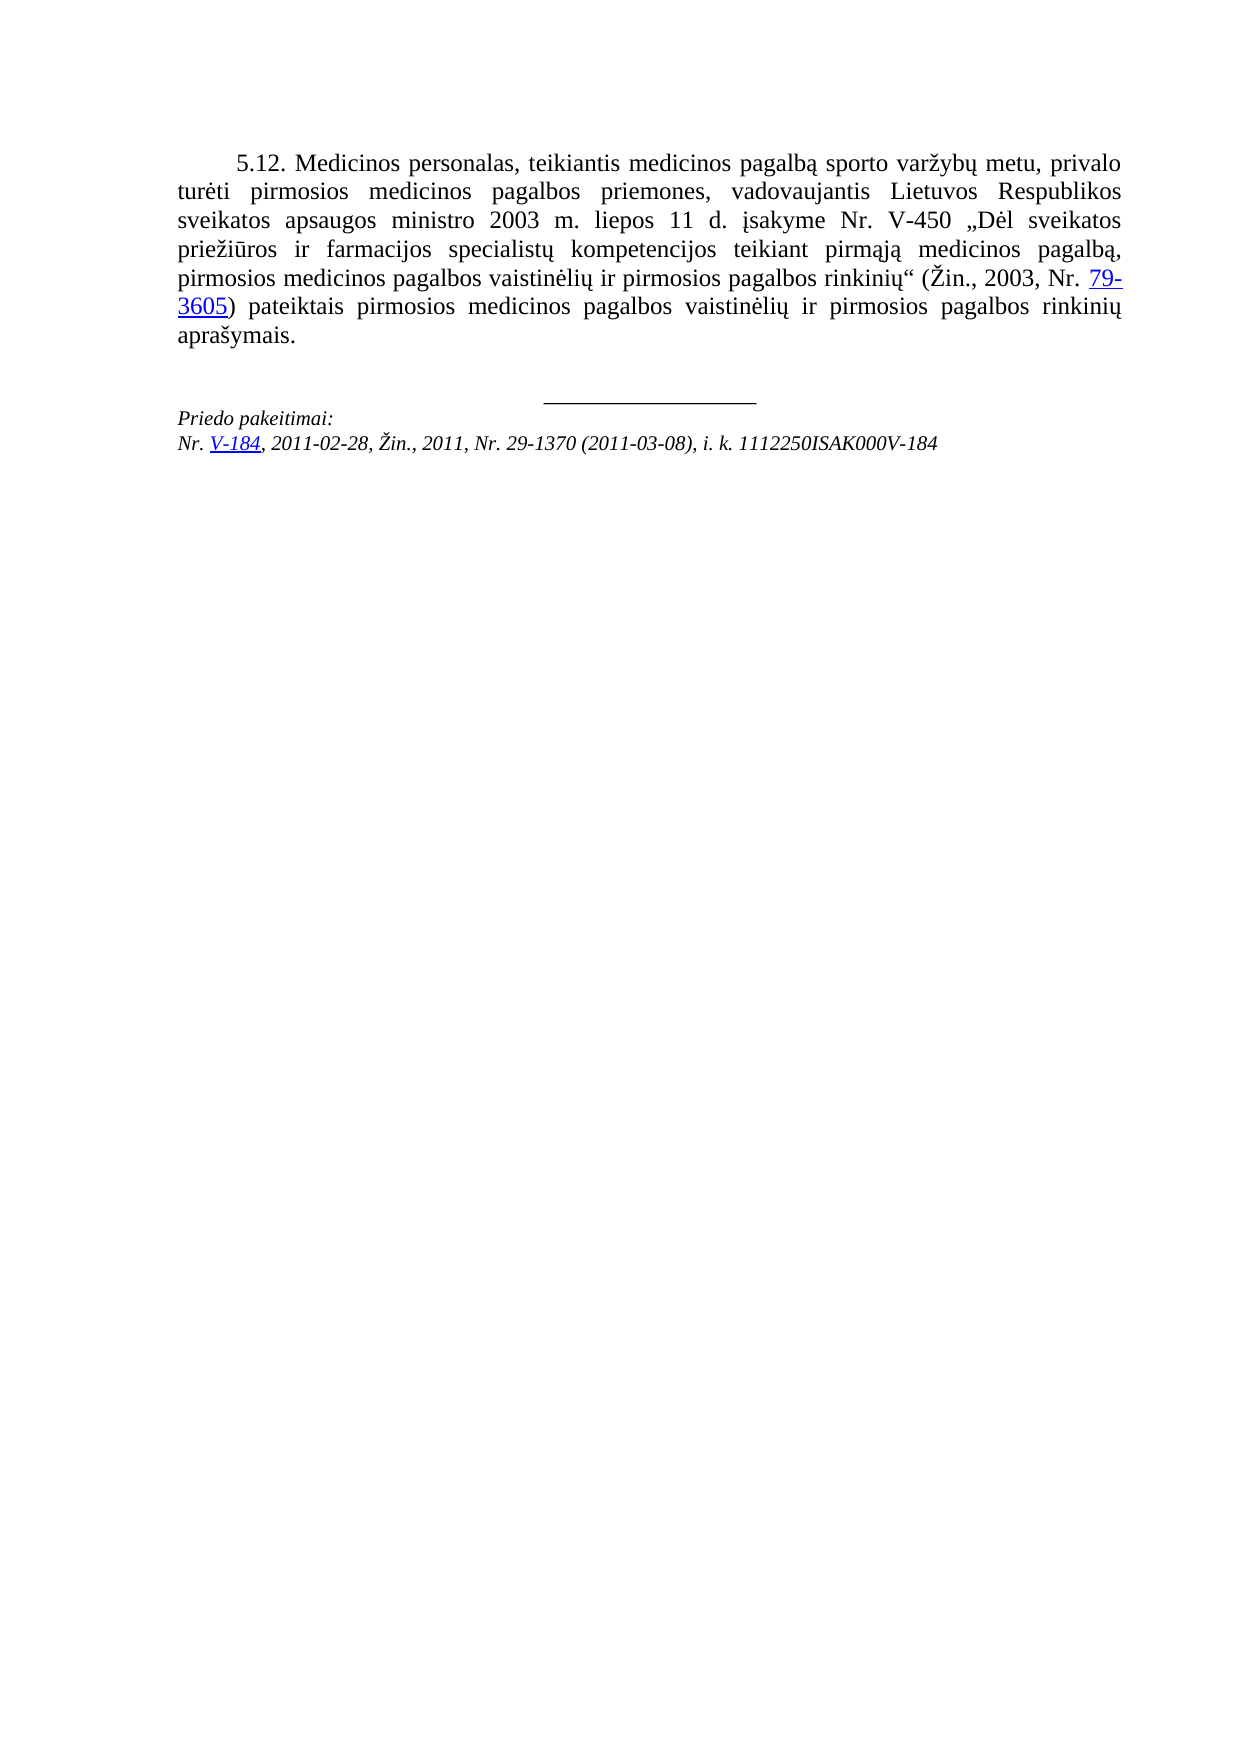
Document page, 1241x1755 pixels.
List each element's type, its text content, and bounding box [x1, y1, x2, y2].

text 5.12. Medicinos personalas, teikiantis medicinos pagalbą sporto varžybų metu, privalo turėti pirmosios medicinos pagalbos priemones, vadovaujantis Lietuvos Respublikos sveikatos apsaugos ministro 2003 m. liepos 11 d. įsakyme Nr. V-450 „Dėl sveikatos priežiūros ir farmacijos specialistų kompetencijos teikiant pirmąją medicinos pagalbą, pirmosios medicinos pagalbos vaistinėlių ir pirmosios pagalbos rinkinių“ (Žin., 2003, Nr. 79-3605) pateiktais pirmosios medicinos pagalbos vaistinėlių ir pirmosios pagalbos rinkinių aprašymais. [177, 148, 1122, 349]
text Priedo pakeitimai: [177, 406, 1122, 430]
text Nr. V-184, 2011-02-28, Žin., 2011, Nr. 29-1370 (2011-03-08), i. k. 1112250ISAK000V-184 [177, 430, 1122, 454]
text _________________ [177, 378, 1122, 406]
